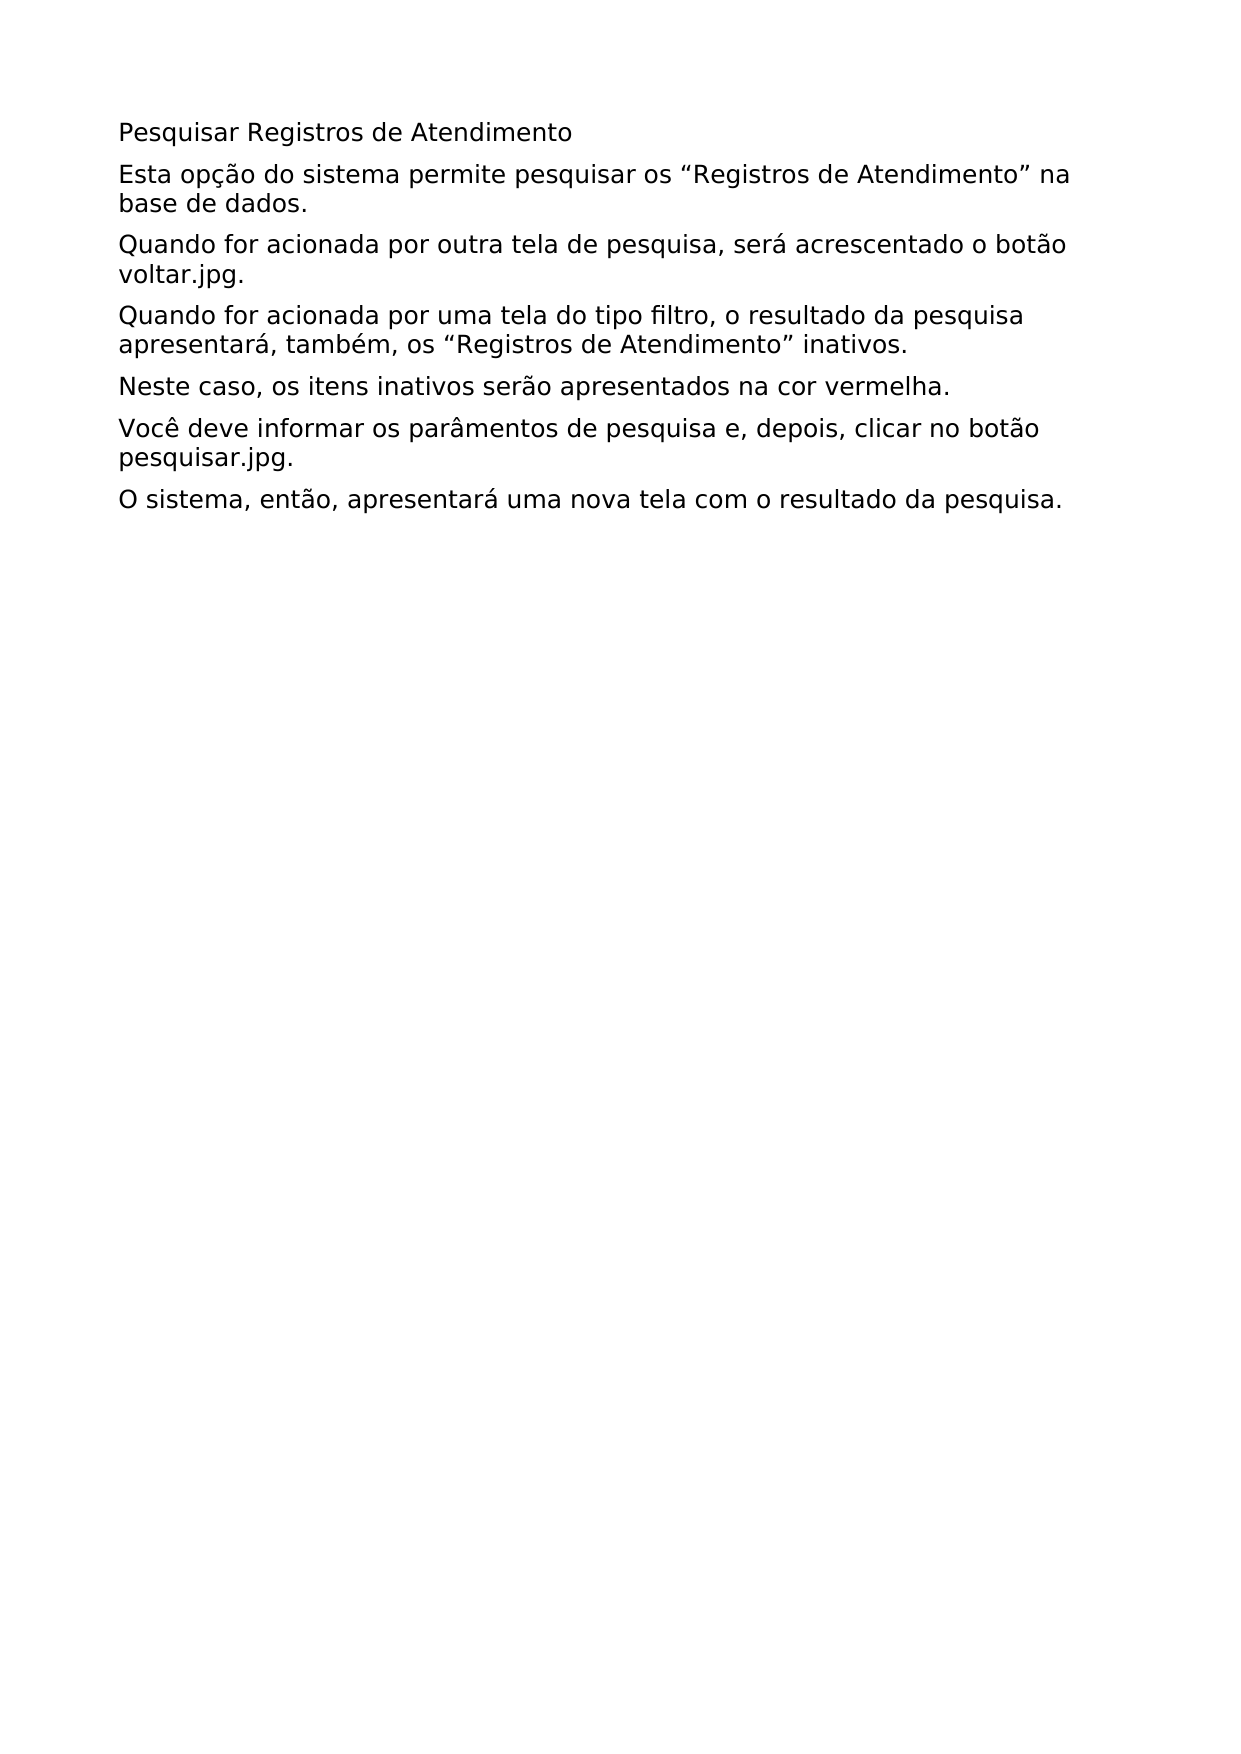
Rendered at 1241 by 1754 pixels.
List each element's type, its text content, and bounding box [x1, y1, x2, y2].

text Esta opção do sistema permite pesquisar os “Registros de Atendimento” na base de dados. [118, 160, 1122, 218]
text O sistema, então, apresentará uma nova tela com o resultado da pesquisa. [118, 485, 1122, 514]
text Neste caso, os itens inativos serão apresentados na cor vermelha. [118, 372, 1122, 401]
text Você deve informar os parâmentos de pesquisa e, depois, clicar no botão pesquisar.jpg. [118, 414, 1122, 472]
text Pesquisar Registros de Atendimento [118, 118, 1122, 147]
text Quando for acionada por uma tela do tipo filtro, o resultado da pesquisa apresentará, também, os “Registros de Atendimento” inativos. [118, 301, 1122, 360]
text Quando for acionada por outra tela de pesquisa, será acrescentado o botão voltar.jpg. [118, 231, 1122, 289]
